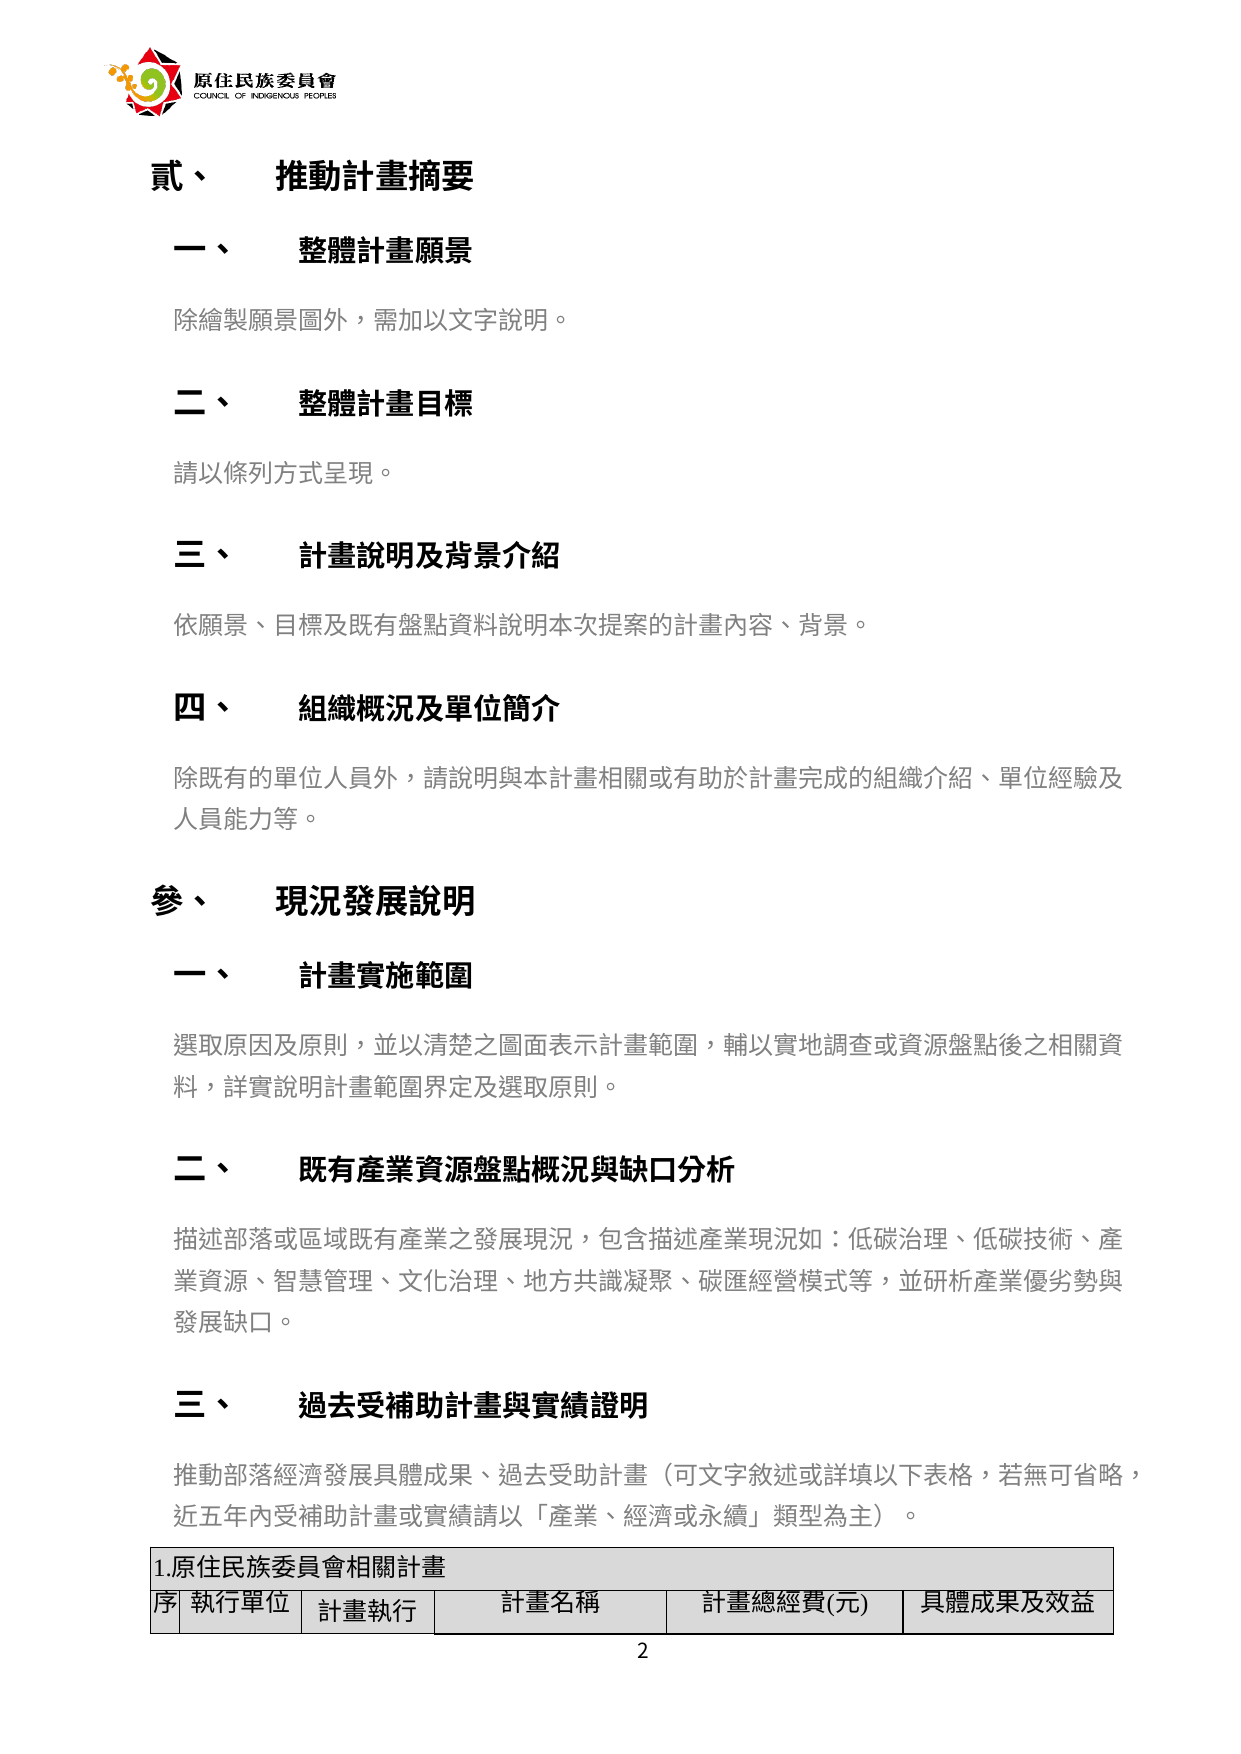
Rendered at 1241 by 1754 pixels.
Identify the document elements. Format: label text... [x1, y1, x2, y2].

list 現況發展說明 [150, 874, 1137, 923]
list 過去受補助計畫與實績證明 [173, 1377, 1137, 1426]
list 整體計畫願景 [173, 223, 1137, 271]
list 計畫說明及背景介紹 [173, 528, 1137, 576]
text 選取原因及原則，並以清楚之圖面表示計畫範圍，輔以實地調查或資源盤點後之相關資料，詳實說明計畫範圍界定及選取原則。 [173, 1021, 1137, 1104]
text 除繪製願景圖外，需加以文字說明。 [173, 296, 1137, 338]
table_cell 計畫執行 [302, 1591, 434, 1633]
table_cell 具體成果及效益 [904, 1591, 1113, 1633]
text 依願景、目標及既有盤點資料說明本次提案的計畫內容、背景。 [173, 601, 1137, 643]
text 除既有的單位人員外，請說明與本計畫相關或有助於計畫完成的組織介紹、單位經驗及人員能力等。 [173, 754, 1137, 837]
list 計畫實施範圍 [173, 948, 1137, 996]
table_cell 執行單位 [180, 1591, 301, 1633]
list 組織概況及單位簡介 [173, 680, 1137, 729]
list 既有產業資源盤點概況與缺口分析 [173, 1142, 1137, 1190]
table_cell 序 [151, 1591, 179, 1633]
text 請以條列方式呈現。 [173, 449, 1137, 491]
list 整體計畫目標 [173, 376, 1137, 424]
text 推動部落經濟發展具體成果、過去受助計畫（可文字敘述或詳填以下表格，若無可省略，近五年內受補助計畫或實績請以「產業、經濟或永續」類型為主）。 [173, 1451, 1137, 1534]
table_cell 計畫總經費(元) [667, 1591, 902, 1633]
table_cell 計畫名稱 [435, 1591, 666, 1633]
picture [101, 41, 340, 122]
table_header 1.原住民族委員會相關計畫 [151, 1548, 1113, 1590]
list 推動計畫摘要 [150, 150, 1137, 198]
text 描述部落或區域既有產業之發展現況，包含描述產業現況如：低碳治理、低碳技術、產業資源、智慧管理、文化治理、地方共識凝聚、碳匯經營模式等，並研析產業優劣勢與發展缺口。 [173, 1215, 1137, 1340]
